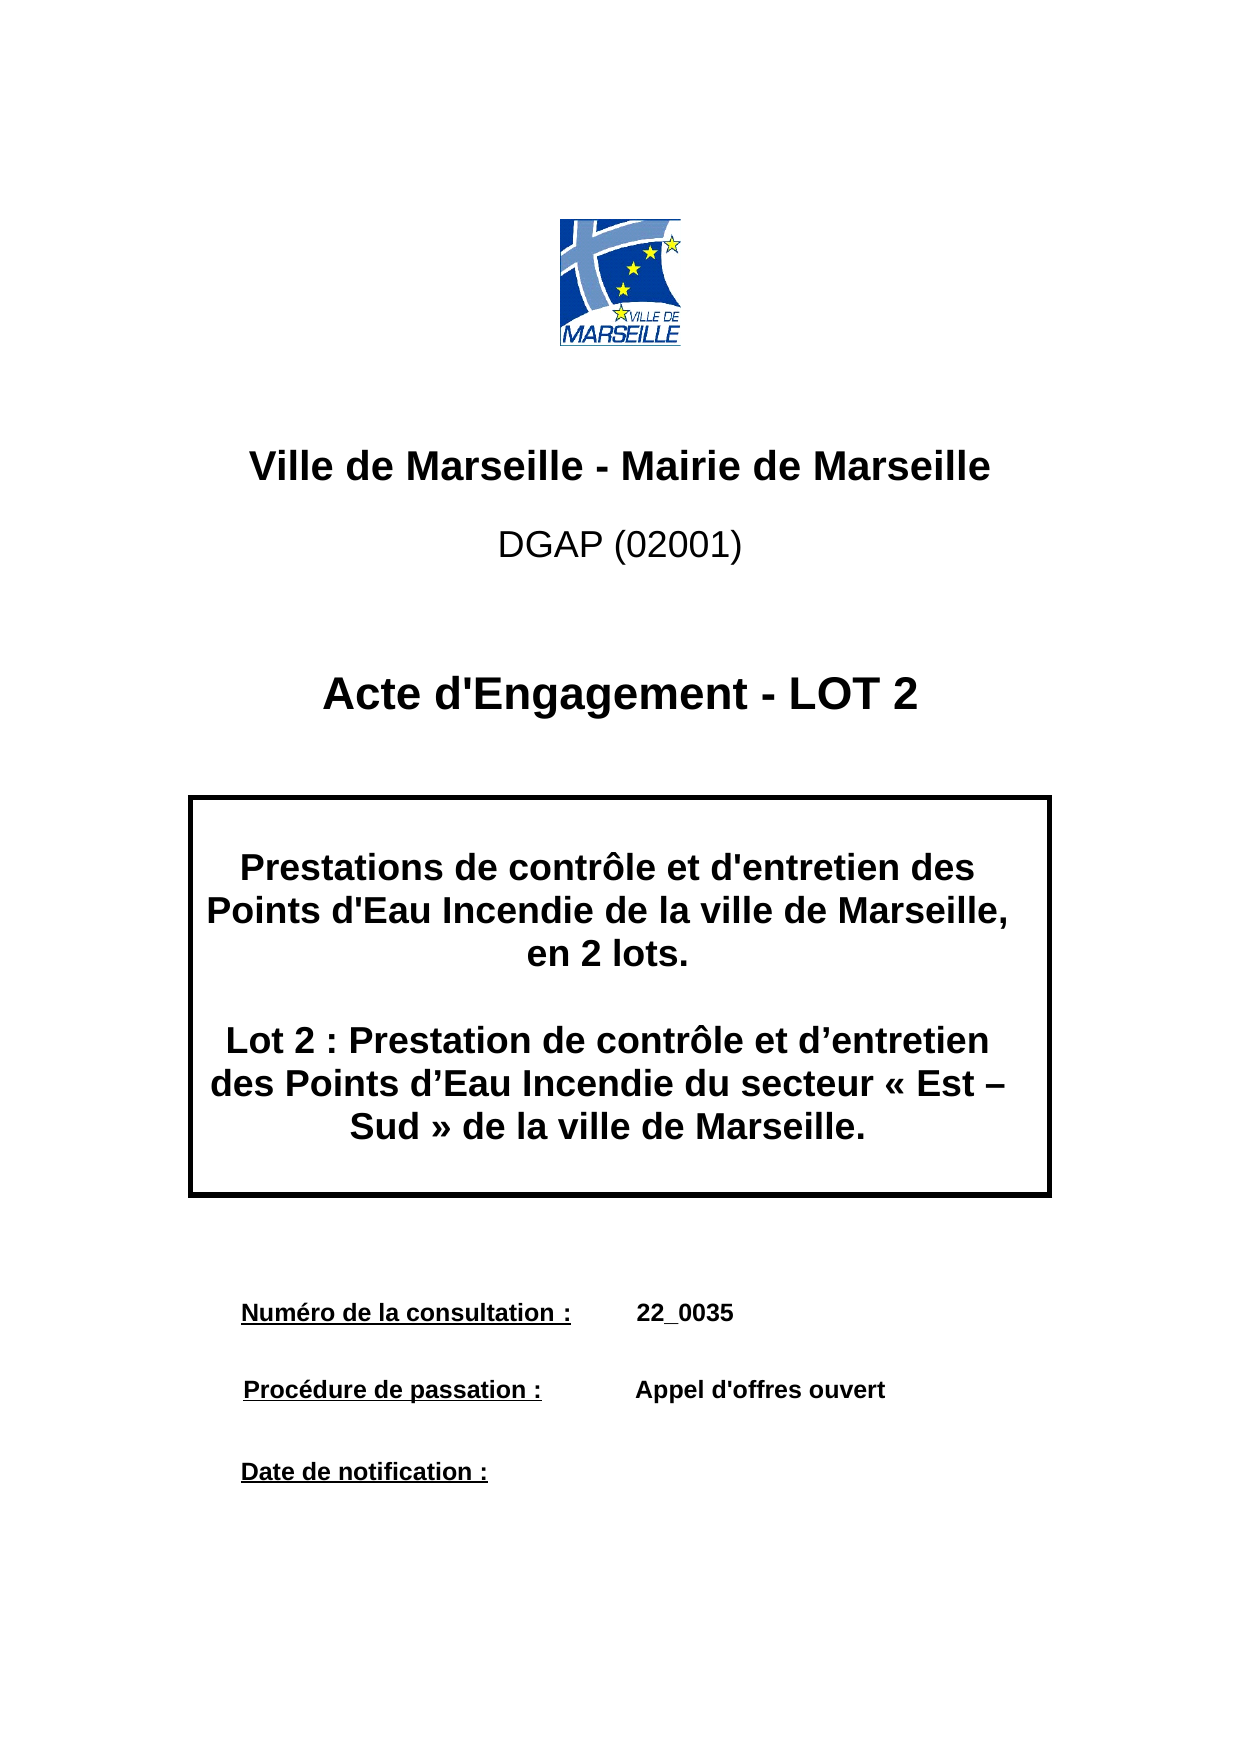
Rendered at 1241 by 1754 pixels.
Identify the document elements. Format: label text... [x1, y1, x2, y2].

text Prestations de contrôle et d'entretien des Points d'Eau Incendie de la ville de Marseille, en 2 lots. [193, 838, 1047, 975]
text Lot 2 : Prestation de contrôle et d’entretien des Points d’Eau Incendie du secteur « Est – Sud » de la ville de Marseille. [193, 1011, 1047, 1147]
text Acte d'Engagement - LOT 2 [188, 667, 1052, 719]
text DGAP (02001) [188, 523, 1052, 566]
text Procédure de passation : Appel d'offres ouvert [243, 1375, 1052, 1404]
text Date de notification : [241, 1457, 1052, 1485]
text Numéro de la consultation : 22_0035 [241, 1298, 1052, 1327]
text Ville de Marseille - Mairie de Marseille [188, 441, 1052, 489]
